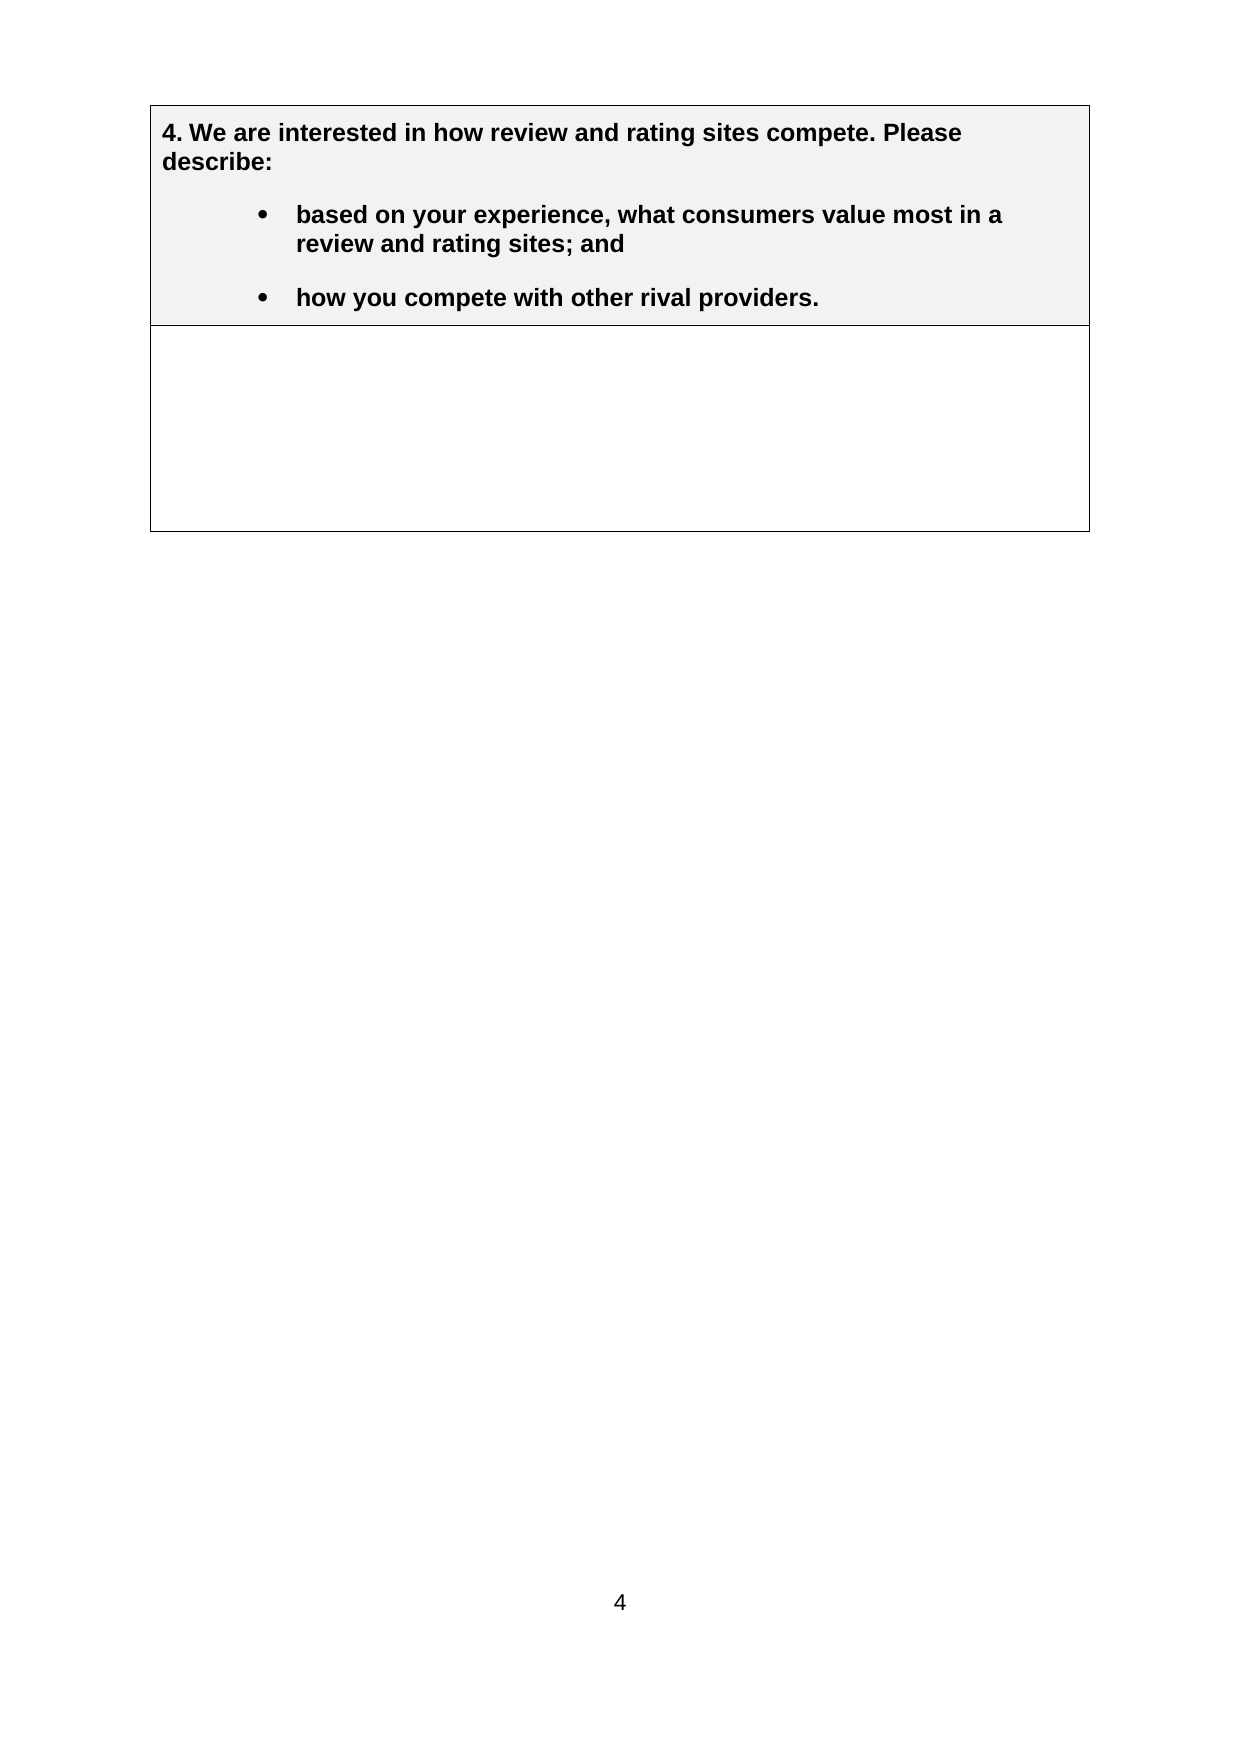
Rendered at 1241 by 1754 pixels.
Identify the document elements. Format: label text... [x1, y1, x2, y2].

table_cell [151, 326, 1089, 531]
table_header 4. We are interested in how review and rating sites compete. Please describe: based on your experience, what consumers value most in a review and rating sites; and how you compete with other rival providers. [151, 106, 1089, 324]
